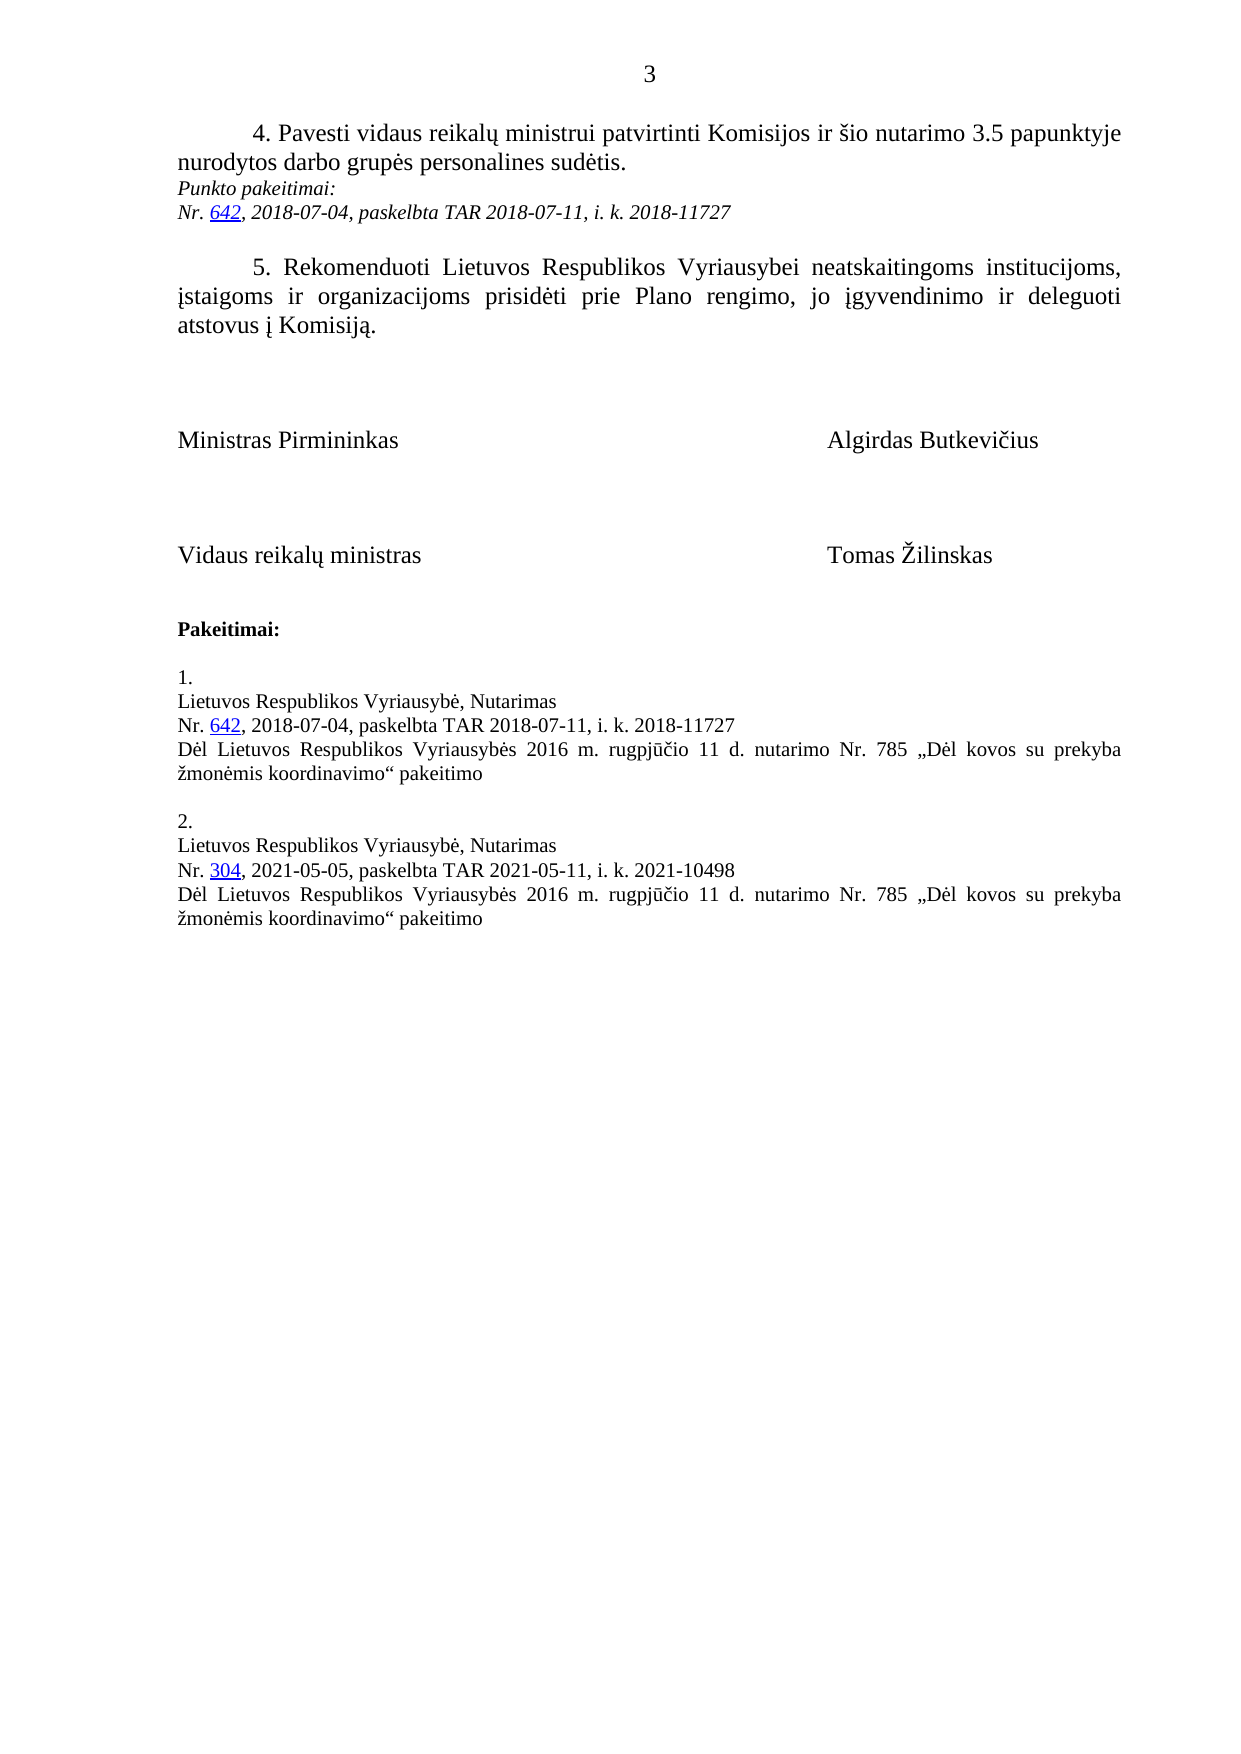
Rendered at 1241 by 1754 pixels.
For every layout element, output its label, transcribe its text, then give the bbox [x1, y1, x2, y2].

text 4. Pavesti vidaus reikalų ministrui patvirtinti Komisijos ir šio nutarimo 3.5 papunktyje nurodytos darbo grupės personalines sudėtis. [177, 118, 1122, 176]
text Dėl Lietuvos Respublikos Vyriausybės 2016 m. rugpjūčio 11 d. nutarimo Nr. 785 „Dėl kovos su prekyba žmonėmis koordinavimo“ pakeitimo [177, 737, 1122, 785]
text Pakeitimai: [177, 617, 1122, 641]
text Vidaus reikalų ministras Tomas Žilinskas [177, 540, 1122, 569]
text Nr. 304, 2021-05-05, paskelbta TAR 2021-05-11, i. k. 2021-10498 [177, 857, 1122, 882]
text Punkto pakeitimai: [177, 176, 1122, 200]
text Dėl Lietuvos Respublikos Vyriausybės 2016 m. rugpjūčio 11 d. nutarimo Nr. 785 „Dėl kovos su prekyba žmonėmis koordinavimo“ pakeitimo [177, 882, 1122, 930]
text 2. [177, 809, 1122, 833]
text Lietuvos Respublikos Vyriausybė, Nutarimas [177, 689, 1122, 713]
text Nr. 642, 2018-07-04, paskelbta TAR 2018-07-11, i. k. 2018-11727 [177, 713, 1122, 737]
text Nr. 642, 2018-07-04, paskelbta TAR 2018-07-11, i. k. 2018-11727 [177, 200, 1122, 224]
text Ministras Pirmininkas Algirdas Butkevičius [177, 425, 1122, 454]
text Lietuvos Respublikos Vyriausybė, Nutarimas [177, 833, 1122, 857]
text 5. Rekomenduoti Lietuvos Respublikos Vyriausybei neatskaitingoms institucijoms, įstaigoms ir organizacijoms prisidėti prie Plano rengimo, jo įgyvendinimo ir deleguoti atstovus į Komisiją. [177, 252, 1122, 339]
text 1. [177, 665, 1122, 689]
